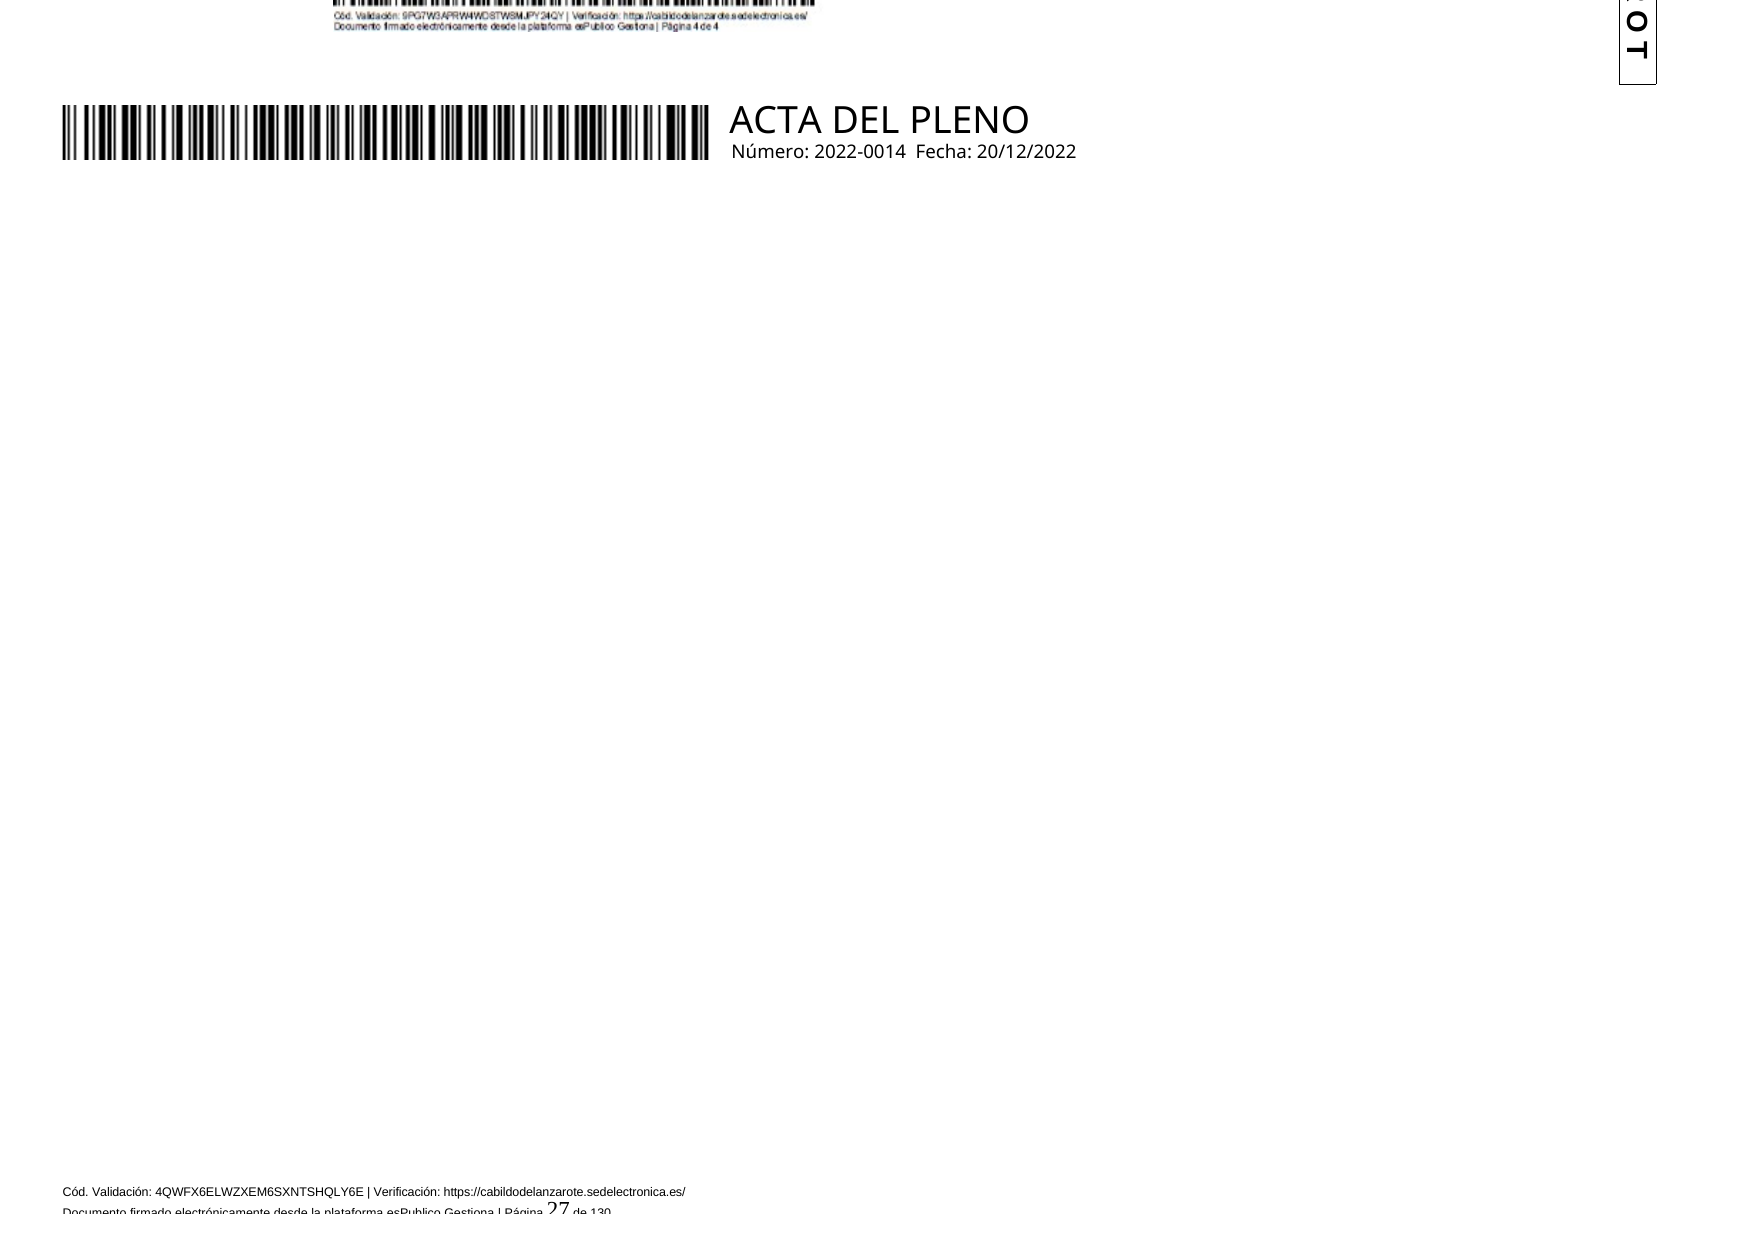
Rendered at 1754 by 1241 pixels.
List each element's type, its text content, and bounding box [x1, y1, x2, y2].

text L A N Z A R O T E [1620, 0, 1654, 83]
subtitle ACTA DEL PLENO [729, 98, 1727, 142]
picture [62, 105, 709, 160]
text Número: 2022-0014 Fecha: 20/12/2022 [731, 142, 1727, 163]
picture [333, 0, 1456, 32]
